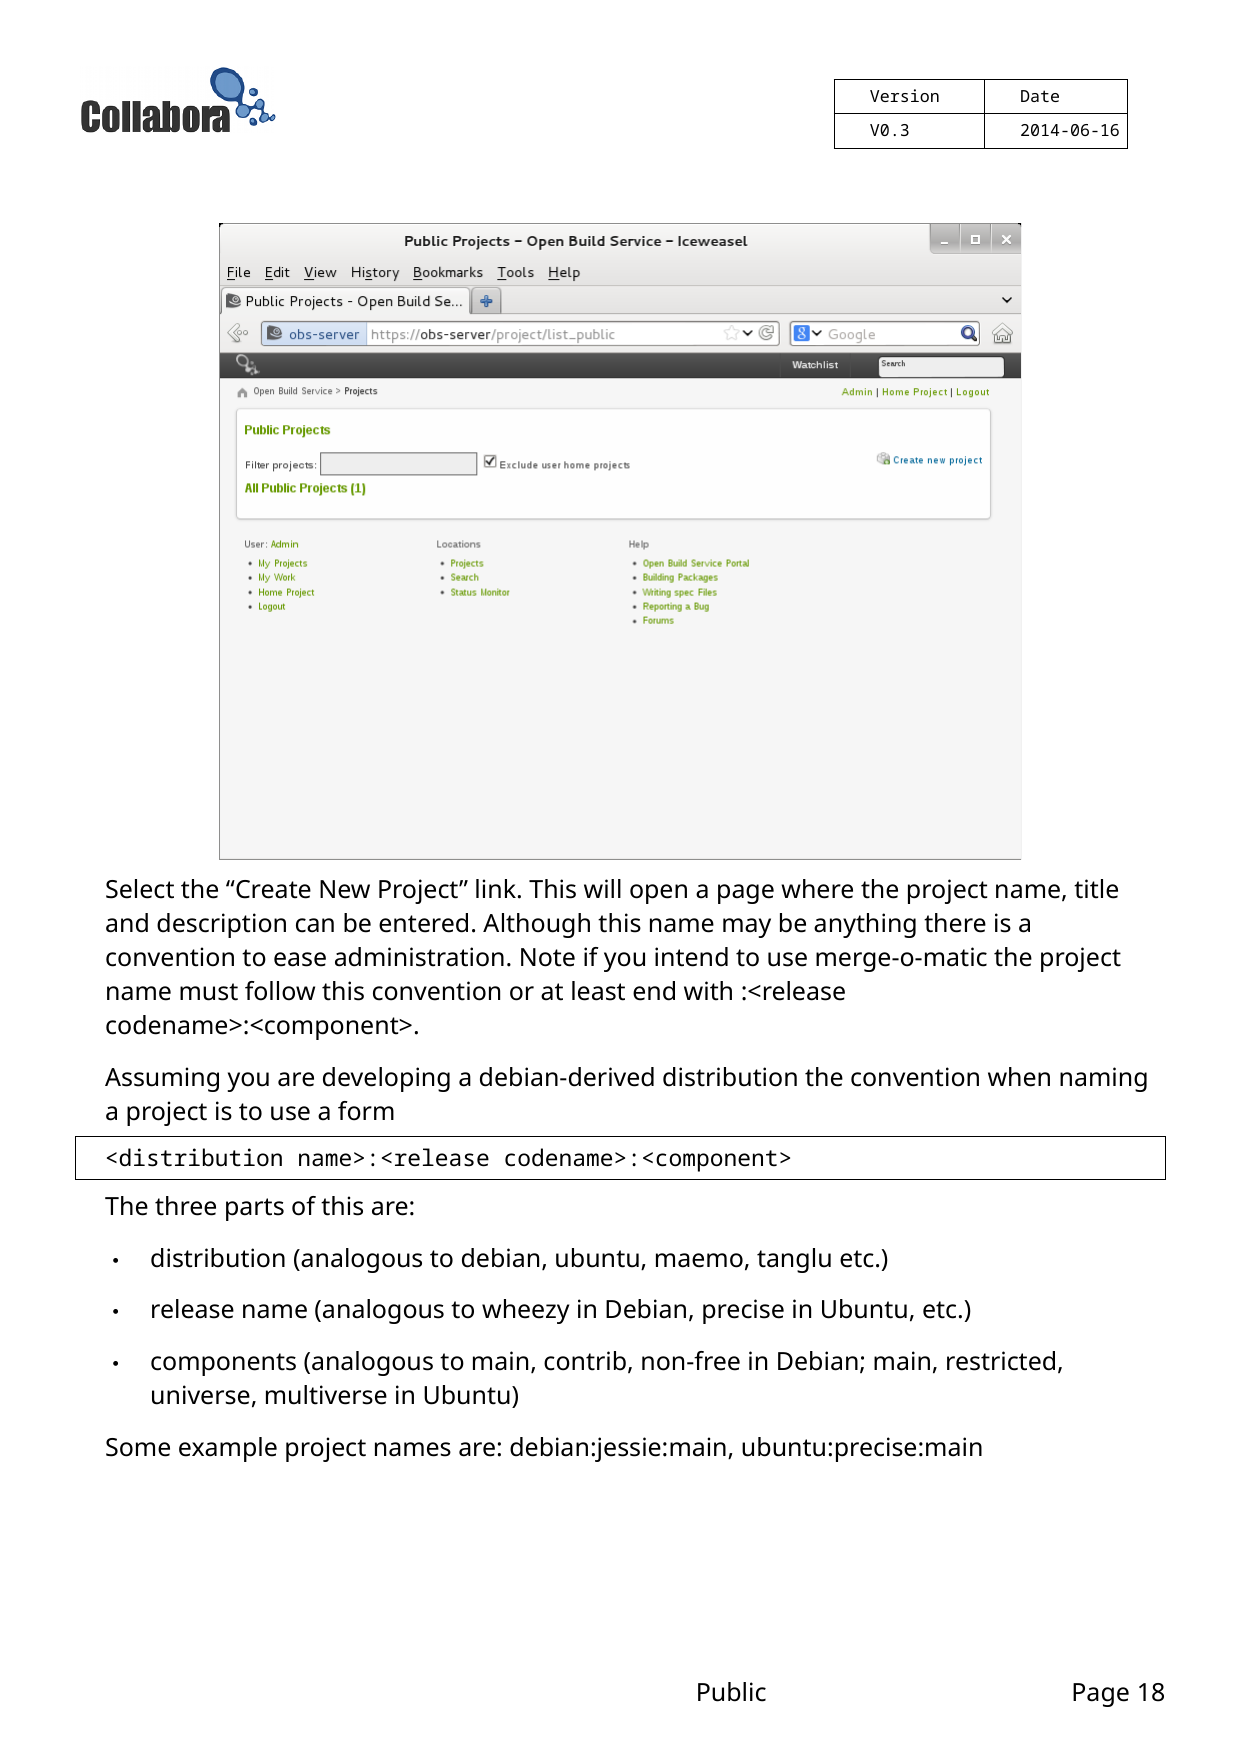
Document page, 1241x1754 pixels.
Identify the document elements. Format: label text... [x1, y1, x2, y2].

text Some example project names are: debian:jessie:main, ubuntu:precise:main [105, 1429, 1165, 1464]
text <distribution name>:<release codename>:<component> [76, 1137, 1165, 1179]
list components (analogous to main, contrib, non-free in Debian; main, restricted, universe, multiverse in Ubuntu) [112, 1344, 1165, 1412]
text Select the “Create New Project” link. This will open a page where the project name, title and description can be entered. Although this name may be anything there is a convention to ease administration. Note if you intend to use merge-o-matic the project name must follow this convention or at least end with :<release codename>:<component>. [105, 212, 1165, 1042]
list distribution (analogous to debian, ubuntu, maemo, tanglu etc.) [112, 1240, 1165, 1274]
text The three parts of this are: [105, 1188, 1165, 1222]
picture [79, 66, 276, 133]
text Assuming you are developing a debian-derived distribution the convention when naming a project is to use a form [105, 1059, 1165, 1127]
list release name (analogous to wheezy in Debian, precise in Ubuntu, etc.) [112, 1292, 1165, 1326]
picture [219, 223, 1022, 860]
